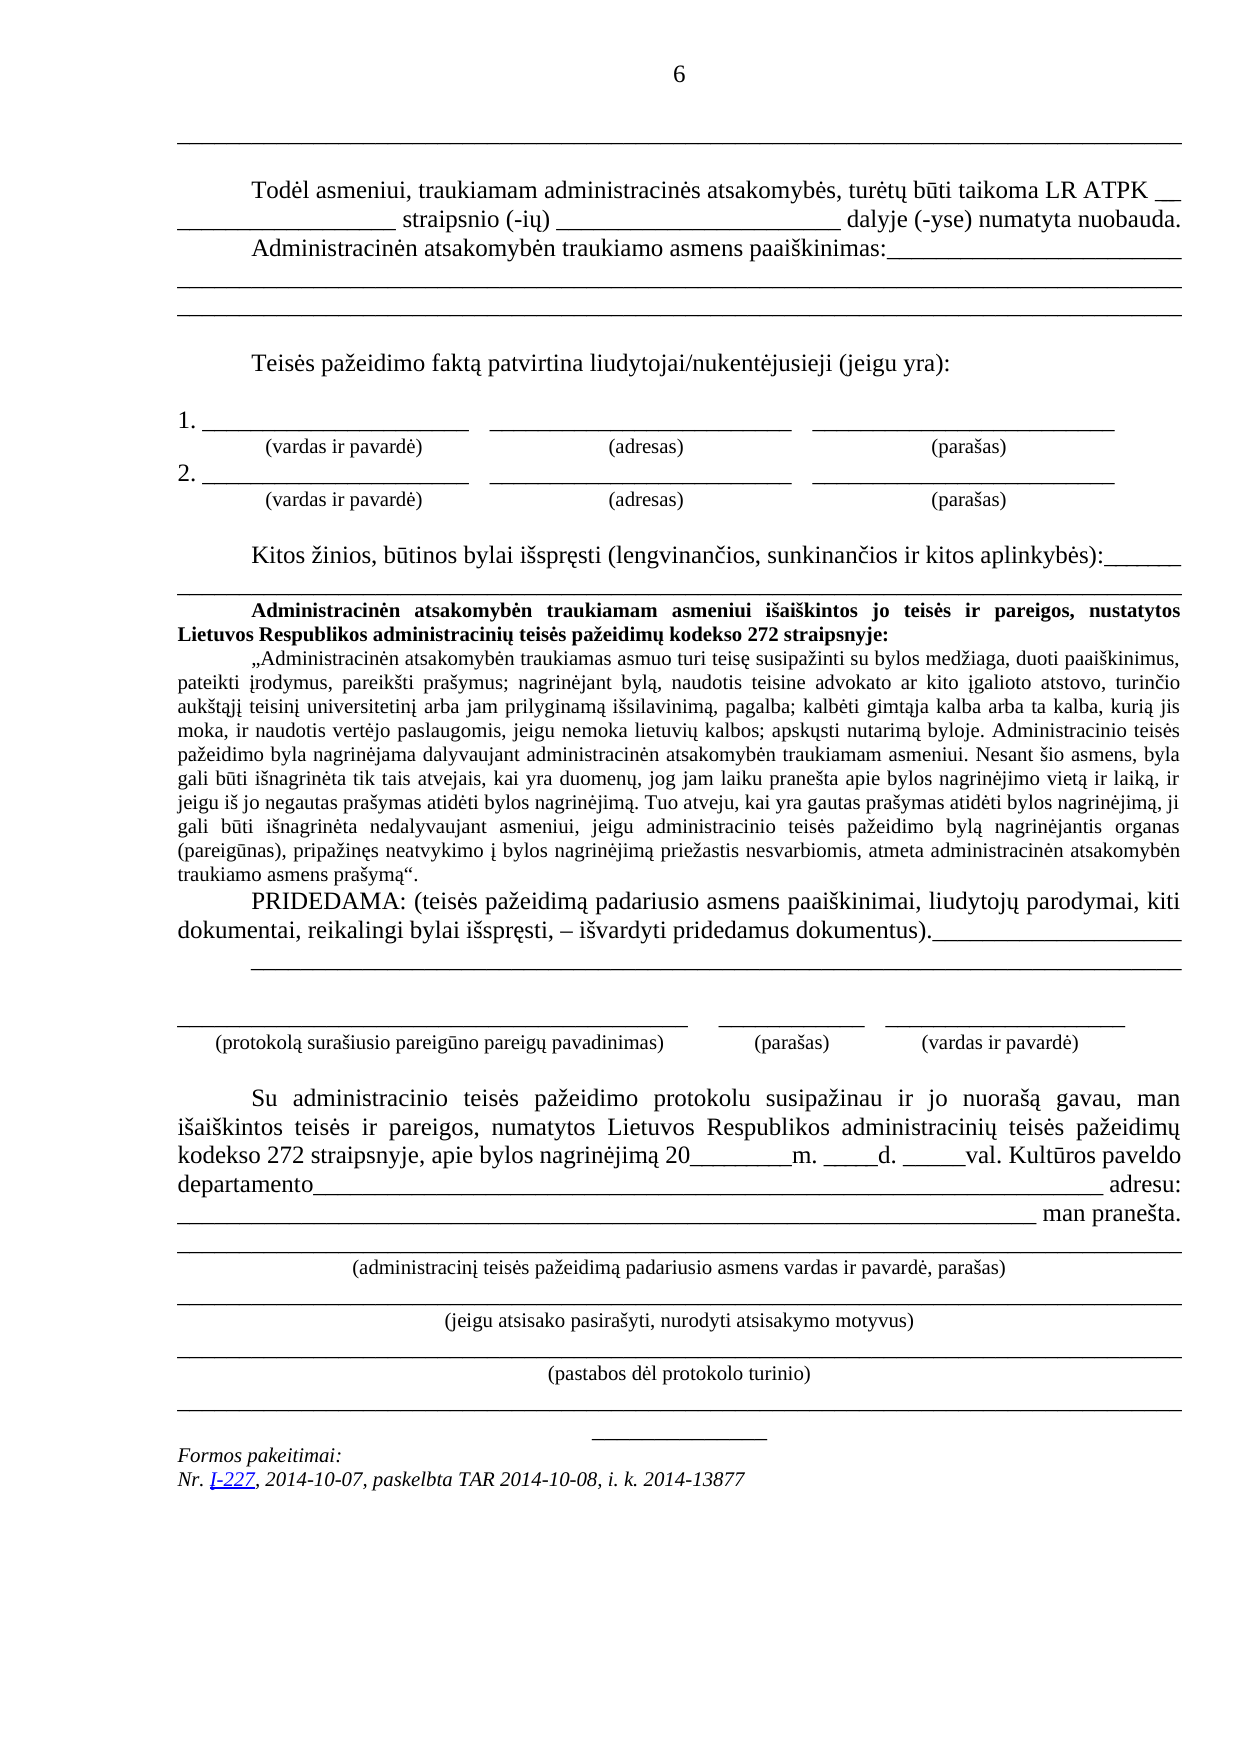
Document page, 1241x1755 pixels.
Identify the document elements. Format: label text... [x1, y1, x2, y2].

text (administracinį teisės pažeidimą padariusio asmens vardas ir pavardė, parašas) [177, 1255, 1181, 1279]
text Formos pakeitimai: [177, 1442, 1181, 1467]
text man pranešta. [177, 1198, 1181, 1227]
text PRIDEDAMA: (teisės pažeidimą padariusio asmens paaiškinimai, liudytojų parodymai, kiti dokumentai, reikalingi bylai išspręsti, – išvardyti pridedamus dokumentus). [177, 886, 1181, 944]
text Kitos žinios, būtinos bylai išspręsti (lengvinančios, sunkinančios ir kitos aplinkybės): [177, 540, 1181, 569]
text (vardas ir pavardė) (adresas) (parašas) [177, 434, 1181, 458]
text 2. [177, 458, 1181, 487]
text Nr. Į-227, 2014-10-07, paskelbta TAR 2014-10-08, i. k. 2014-13877 [177, 1467, 1181, 1491]
text (vardas ir pavardė) (adresas) (parašas) [177, 487, 1181, 511]
text (jeigu atsisako pasirašyti, nurodyti atsisakymo motyvus) [177, 1308, 1181, 1332]
text (pastabos dėl protokolo turinio) [177, 1361, 1181, 1385]
text 1. [177, 406, 1181, 434]
text departamento adresu: [177, 1169, 1181, 1198]
text straipsnio (-ių) dalyje (-yse) numatyta nuobauda. [177, 204, 1181, 233]
text „Administracinėn atsakomybėn traukiamas asmuo turi teisę susipažinti su bylos medžiaga, duoti paaiškinimus, pateikti įrodymus, pareikšti prašymus; nagrinėjant bylą, naudotis teisine advokato ar kito įgalioto atstovo, turinčio aukštąjį teisinį universitetinį arba jam prilyginamą išsilavinimą, pagalba; kalbėti gimtąja kalba arba ta kalba, kurią jis moka, ir naudotis vertėjo paslaugomis, jeigu nemoka lietuvių kalbos; apskųsti nutarimą byloje. Administracinio teisės pažeidimo byla nagrinėjama dalyvaujant administracinėn atsakomybėn traukiamam asmeniui. Nesant šio asmens, byla gali būti išnagrinėta tik tais atvejais, kai yra duomenų, jog jam laiku pranešta apie bylos nagrinėjimo vietą ir laiką, ir jeigu iš jo negautas prašymas atidėti bylos nagrinėjimą. Tuo atveju, kai yra gautas prašymas atidėti bylos nagrinėjimą, ji gali būti išnagrinėta nedalyvaujant asmeniui, jeigu administracinio teisės pažeidimo bylą nagrinėjantis organas (pareigūnas), pripažinęs neatvykimo į bylos nagrinėjimą priežastis nesvarbiomis, atmeta administracinėn atsakomybėn traukiamo asmens prašymą“. [177, 646, 1181, 886]
text Administracinėn atsakomybėn traukiamam asmeniui išaiškintos jo teisės ir pareigos, nustatytos Lietuvos Respublikos administracinių teisės pažeidimų kodekso 272 straipsnyje: [177, 597, 1181, 646]
text Su administracinio teisės pažeidimo protokolu susipažinau ir jo nuorašą gavau, man išaiškintos teisės ir pareigos, numatytos Lietuvos Respublikos administracinių teisės pažeidimų kodekso 272 straipsnyje, apie bylos nagrinėjimą 20 m. d. _____val. Kultūros paveldo [177, 1083, 1181, 1169]
text Teisės pažeidimo faktą patvirtina liudytojai/nukentėjusieji (jeigu yra): [177, 348, 1181, 377]
text ______________ [177, 1414, 1181, 1442]
text Administracinėn atsakomybėn traukiamo asmens paaiškinimas: [177, 233, 1181, 262]
text Todėl asmeniui, traukiamam administracinės atsakomybės, turėtų būti taikoma LR ATPK [177, 176, 1181, 204]
text (protokolą surašiusio pareigūno pareigų pavadinimas) (parašas) (vardas ir pavardė) [177, 1030, 1181, 1054]
